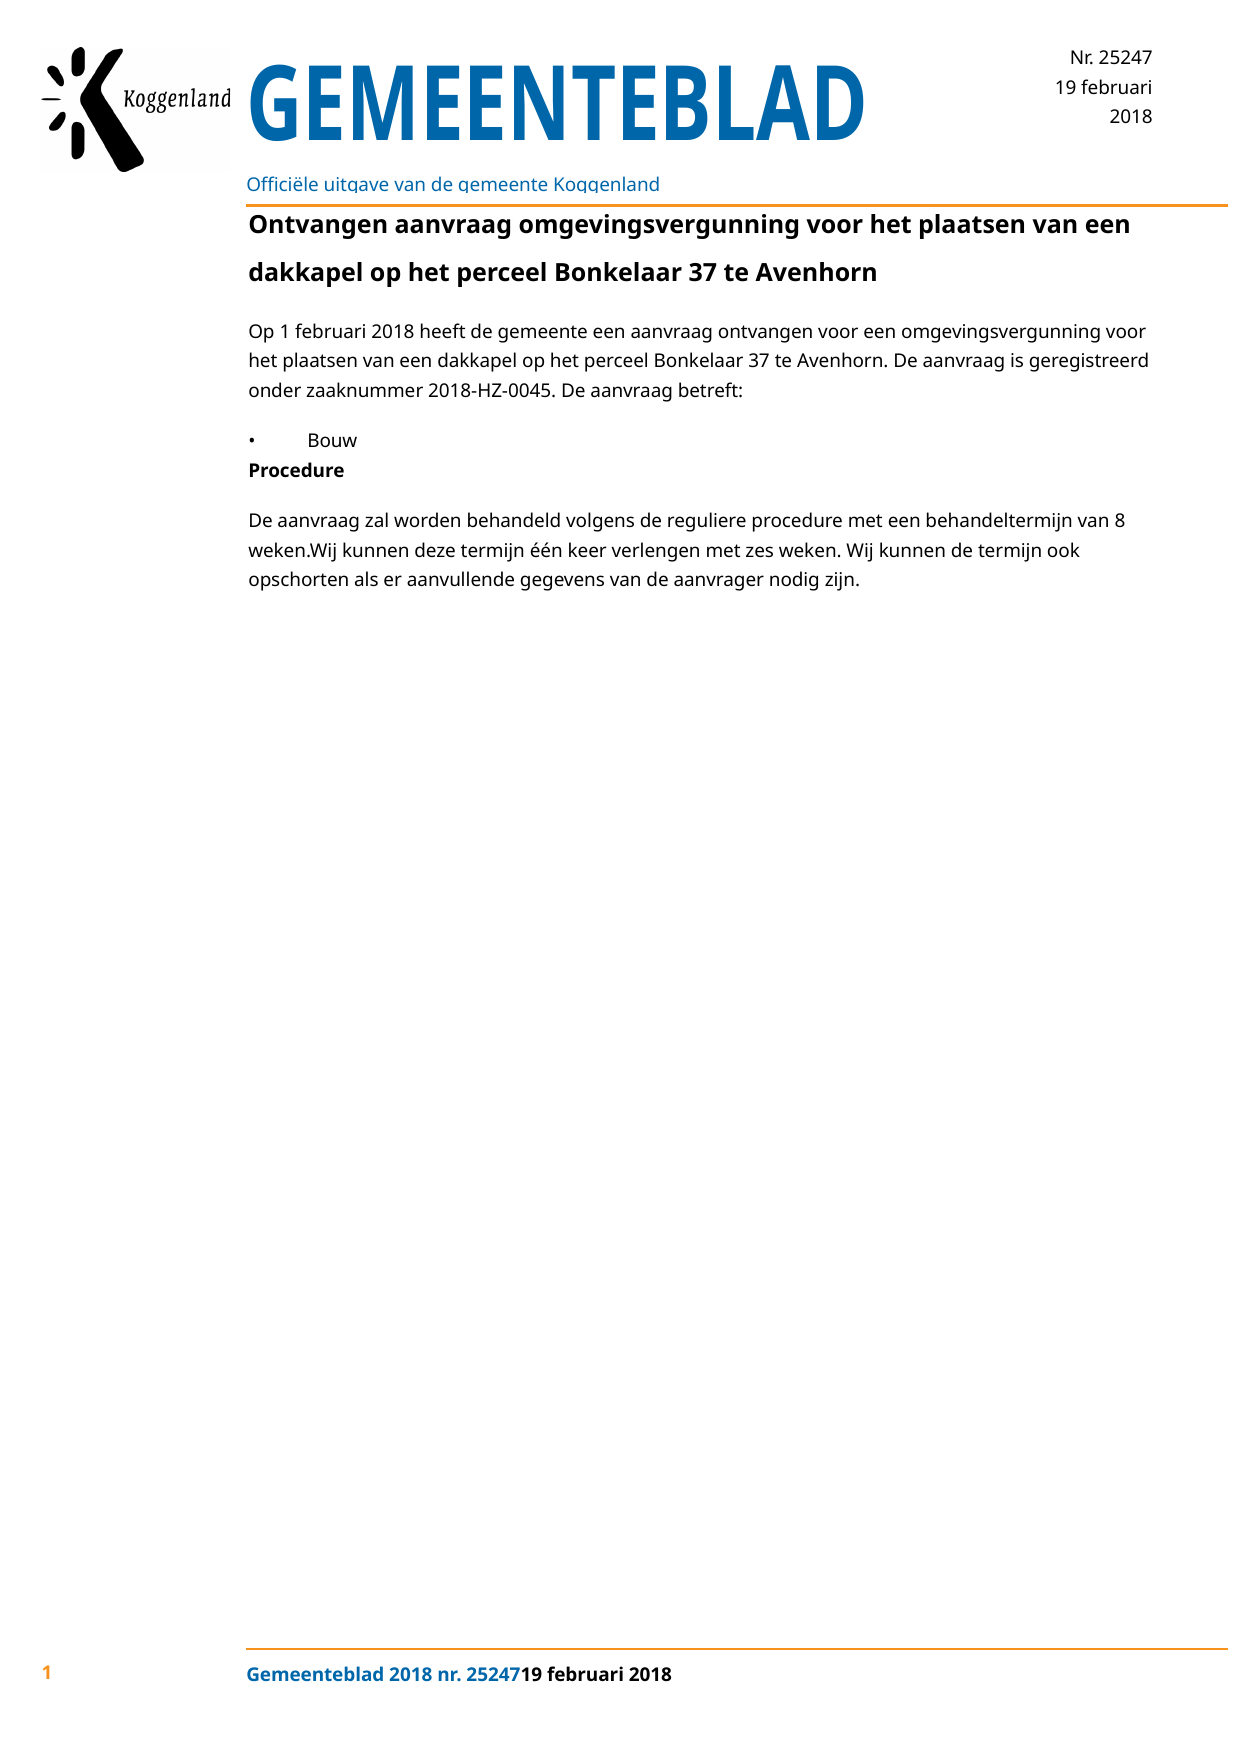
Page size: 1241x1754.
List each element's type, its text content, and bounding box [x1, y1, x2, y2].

list Bouw [248, 427, 1152, 453]
text De aanvraag zal worden behandeld volgens de reguliere procedure met een behandeltermijn van 8 weken.Wij kunnen deze termijn één keer verlengen met zes weken. Wij kunnen de termijn ook opschorten als er aanvullende gegevens van de aanvrager nodig zijn. [248, 507, 1152, 592]
text Procedure [248, 457, 1152, 483]
picture [41, 47, 231, 172]
text Op 1 februari 2018 heeft de gemeente een aanvraag ontvangen voor een omgevingsvergunning voor het plaatsen van een dakkapel op het perceel Bonkelaar 37 te Avenhorn. De aanvraag is geregistreerd onder zaaknummer 2018-HZ-0045. De aanvraag betreft: [248, 318, 1152, 403]
text Ontvangen aanvraag omgevingsvergunning voor het plaatsen van een dakkapel op het perceel Bonkelaar 37 te Avenhorn [248, 207, 1152, 288]
